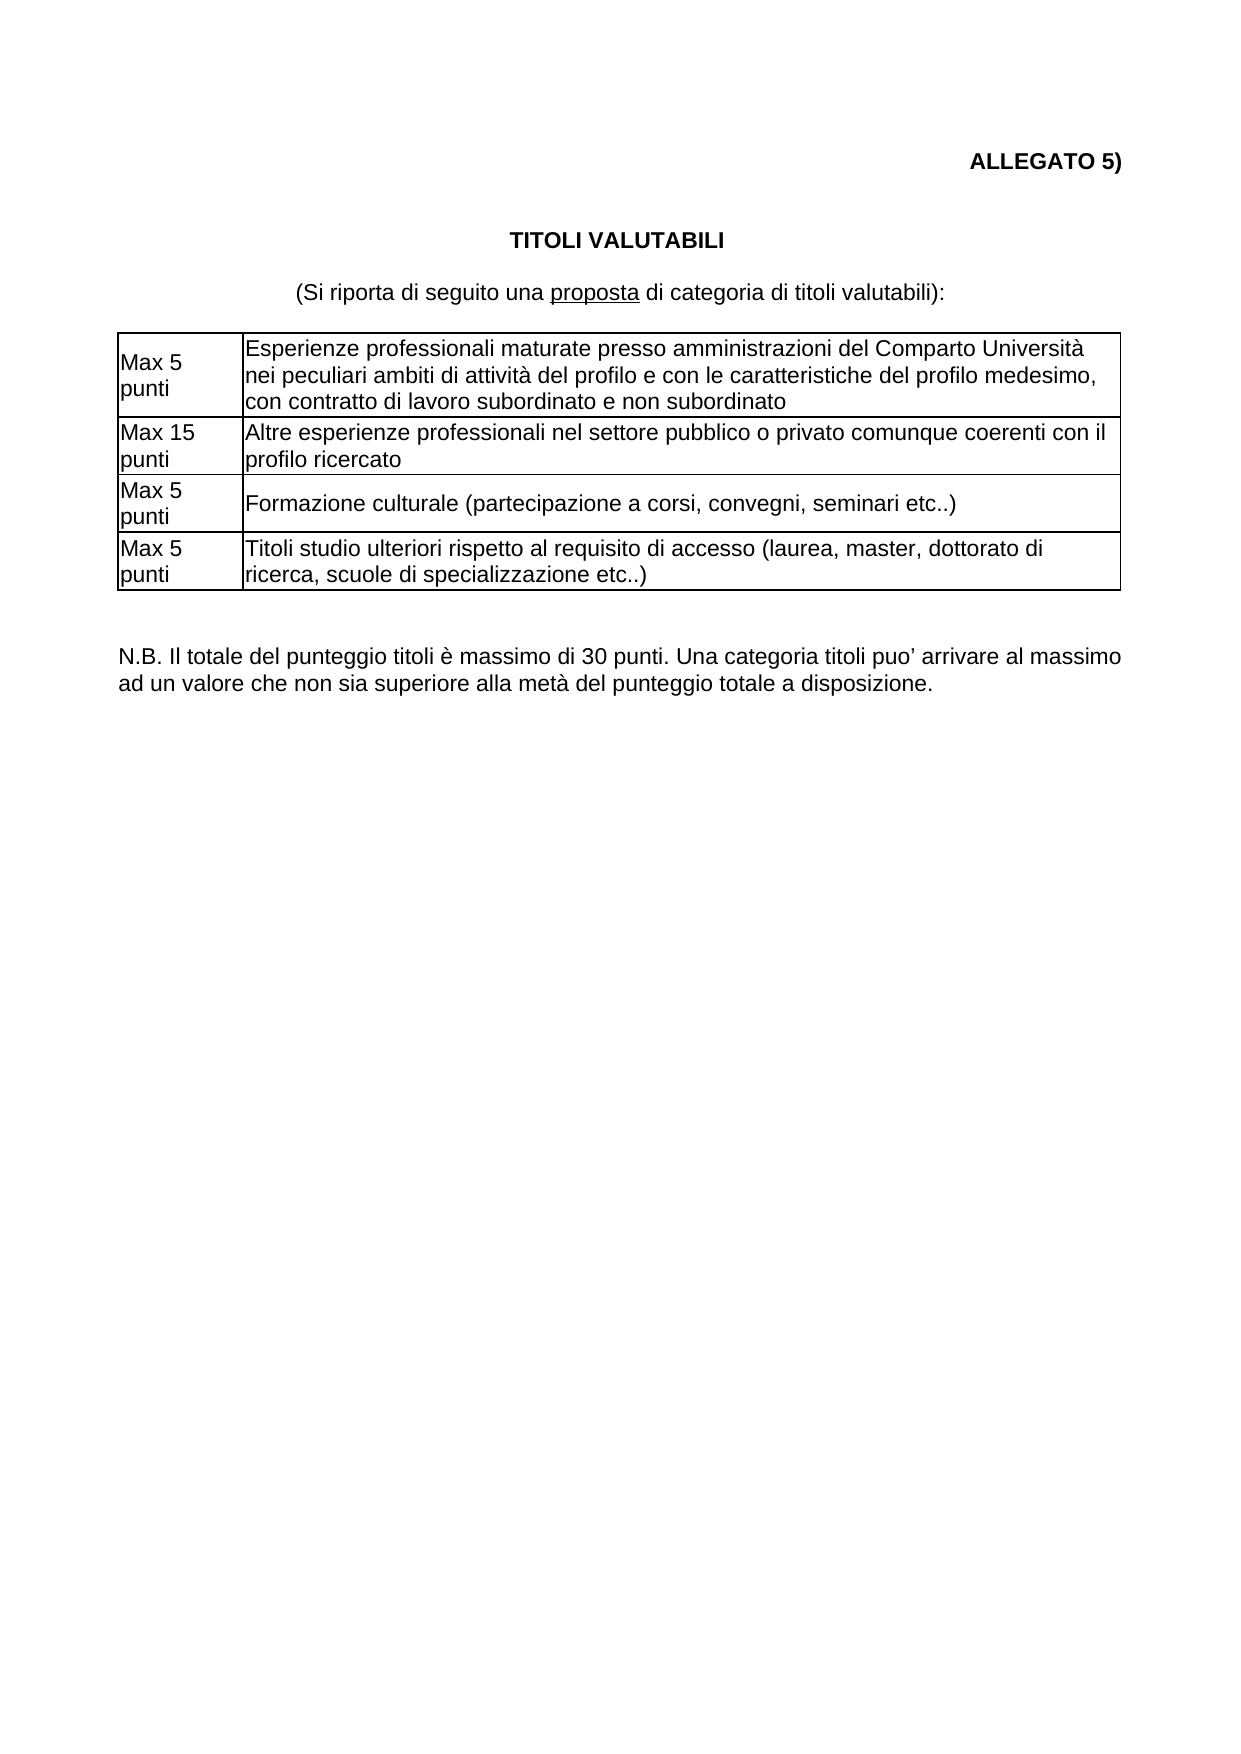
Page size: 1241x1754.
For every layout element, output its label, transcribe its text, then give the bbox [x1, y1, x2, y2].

table_cell Titoli studio ulteriori rispetto al requisito di accesso (laurea, master, dottorato di ricerca, scuole di specializzazione etc..) [244, 533, 1120, 589]
text (Si riporta di seguito una proposta di categoria di titoli valutabili): [118, 279, 1122, 306]
text ALLEGATO 5) [118, 148, 1122, 174]
table_header Max 5 punti [119, 334, 242, 416]
table_cell Formazione culturale (partecipazione a corsi, convegni, seminari etc..) [244, 475, 1120, 531]
table_cell Max 5 punti [119, 533, 242, 589]
text N.B. Il totale del punteggio titoli è massimo di 30 punti. Una categoria titoli puo’ arrivare al massimo ad un valore che non sia superiore alla metà del punteggio totale a disposizione. [118, 643, 1122, 696]
table_cell Altre esperienze professionali nel settore pubblico o privato comunque coerenti con il profilo ricercato [244, 418, 1120, 474]
table_cell Max 15 punti [119, 418, 242, 474]
table_cell Max 5 punti [119, 475, 242, 531]
text TITOLI VALUTABILI [118, 227, 1122, 253]
table_header Esperienze professionali maturate presso amministrazioni del Comparto Università nei peculiari ambiti di attività del profilo e con le caratteristiche del profilo medesimo, con contratto di lavoro subordinato e non subordinato [244, 334, 1120, 416]
